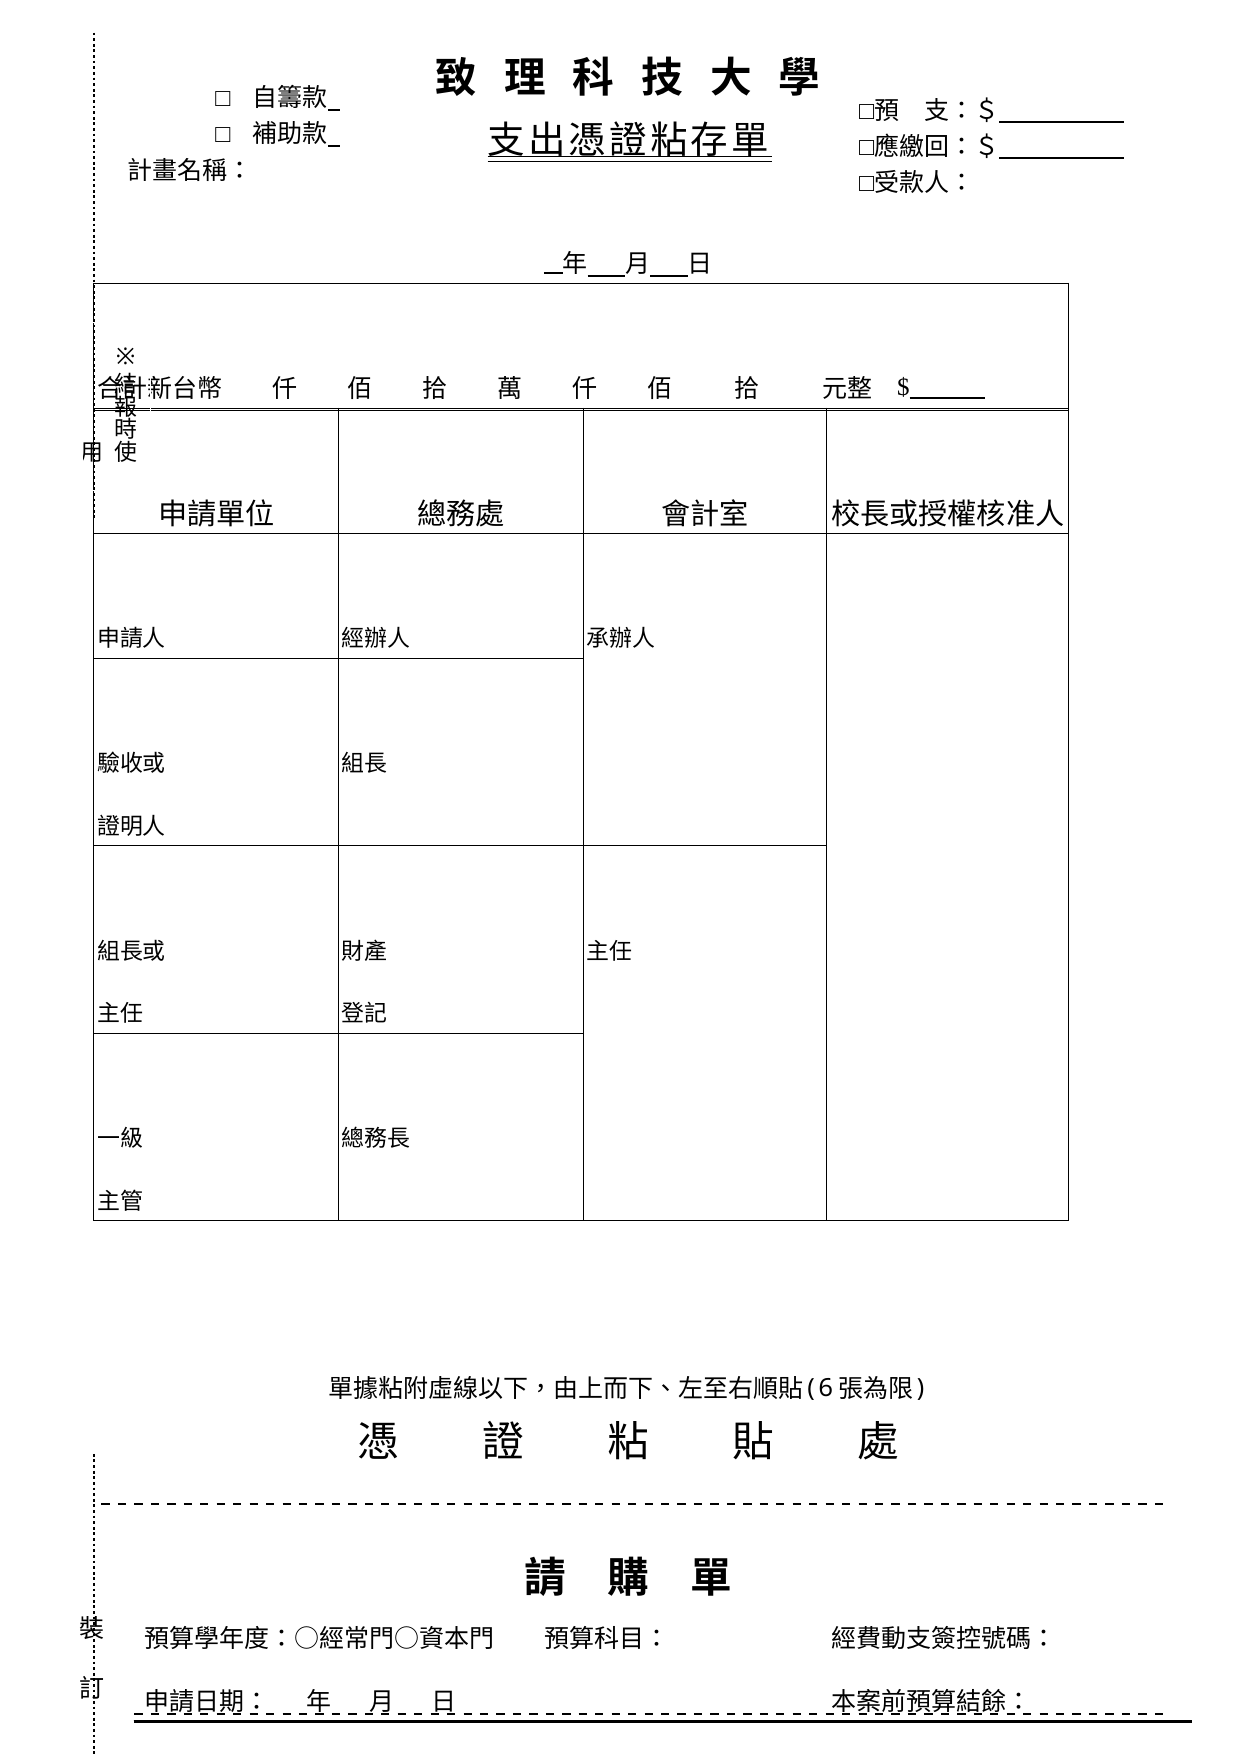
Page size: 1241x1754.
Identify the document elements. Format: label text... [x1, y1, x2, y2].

text 憑 證 粘 貼 處 [94, 1408, 1162, 1468]
table_cell [827, 534, 1068, 1220]
text 單據粘附虛線以下，由上而下、左至右順貼(6張為限) [94, 1283, 1162, 1408]
table_cell 會計室 [584, 411, 826, 533]
table_header 合計新台幣 仟 佰 拾 萬 仟 佰 拾 元整 $ [94, 284, 1068, 408]
text □受款人： [859, 163, 1204, 199]
table_cell 組長 [339, 659, 583, 845]
text 支出憑證粘存單 [394, 95, 844, 158]
text □預 支：＄ [859, 90, 1204, 126]
table_cell 一級 主管 [94, 1034, 338, 1220]
text □應繳回：＄ [859, 126, 1204, 163]
text ※結報時使用 [83, 337, 142, 463]
table_cell 總務處 [339, 411, 583, 533]
list 補助款 [215, 114, 341, 150]
list 自籌款 [215, 78, 341, 114]
table_cell 驗收或 證明人 [94, 659, 338, 845]
text [94, 95, 113, 158]
text 預算學年度：○經常門○資本門 預算科目： 經費動支簽控號碼： [94, 1595, 1162, 1658]
table_cell 組長或 主任 [94, 846, 338, 1033]
text 訂 [79, 1668, 116, 1704]
table_cell 主任 [584, 846, 826, 1220]
text [64, 1601, 131, 1658]
table_cell 總務長 [339, 1034, 583, 1220]
table_cell 經辦人 [339, 534, 583, 658]
table_cell 申請單位 [94, 411, 338, 533]
text 請 購 單 [94, 1470, 1162, 1595]
text 申請日期： 年 月 日 本案前預算結餘： [64, 1658, 1162, 1720]
table_cell 申請人 [94, 534, 338, 658]
table_cell 財產 登記 [339, 846, 583, 1033]
table_cell 校長或授權核准人 [827, 411, 1068, 533]
table_cell 承辦人 [584, 534, 826, 845]
text 計畫名稱： [128, 150, 341, 186]
text 年 月 日 [94, 220, 1162, 283]
text 裝 [79, 1609, 116, 1645]
text 致 理 科 技 大 學 [94, 33, 1219, 220]
